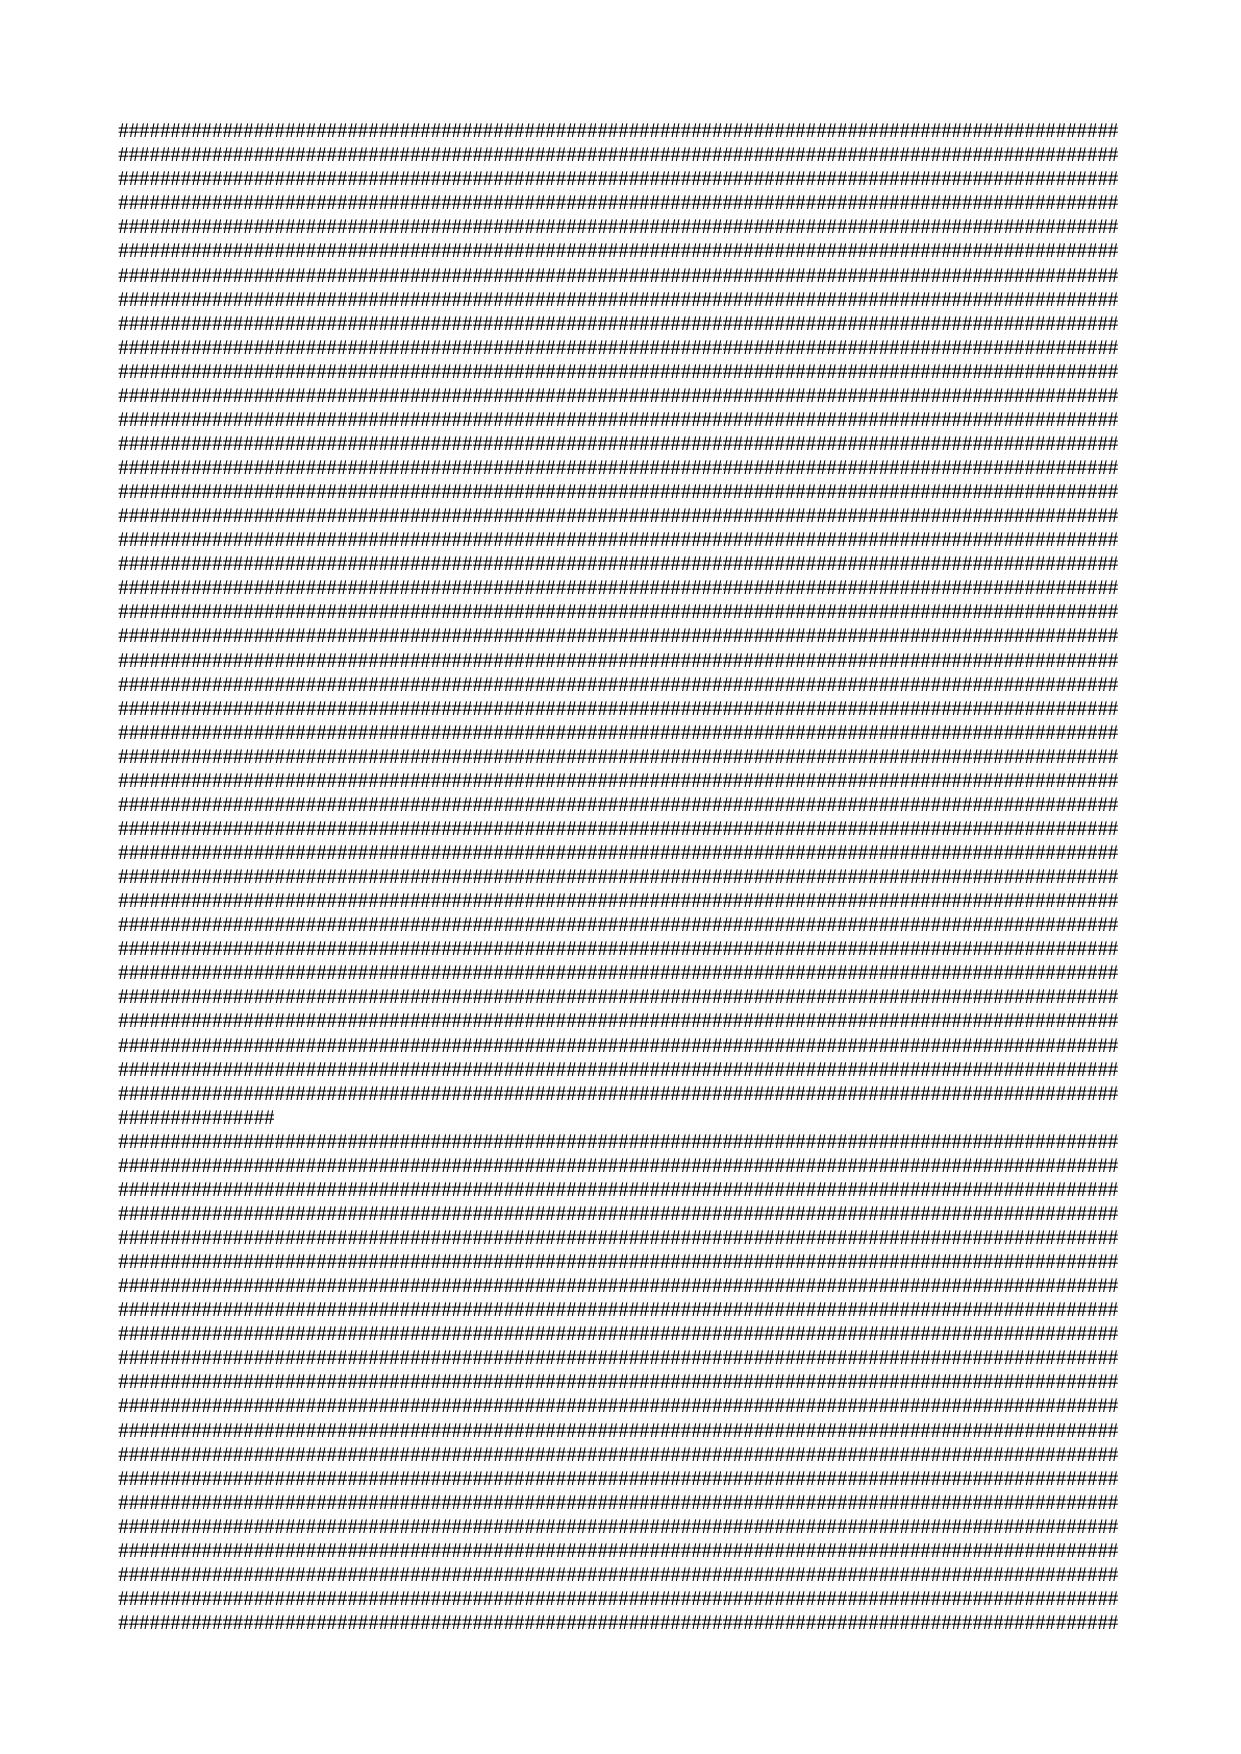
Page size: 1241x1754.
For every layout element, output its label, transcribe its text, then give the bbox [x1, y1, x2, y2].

text ############################################################################################################################################################################################################################################################################################################################################################################################################################################################################################################################################################################################################################################################################################################################################################################################################################################################################################################################################################################################################################################################################################################################################################################################################################################################################################################################################################################################################################################################################################################################################################################################################################################################################################################################################################################################################################################################################################################################################################################################################################################################################################################################################################################################################################################################################################################################################################################################################################################################################################################################################################################################################################################################################################################################################################################################################################################################################################################################################################################################################################################################################################################################################################################################################################################################################################################################################################################################################################################################################################################################################################################################################################################################################################################################################################################################################################################################################################################################################################################################################################################################################################################### [118, 118, 1122, 1129]
text ################################################################################################################################################################################################################################################################################################################################################################################################################################################################################################################################################################################################################################################################################################################################################################################################################################################################################################################################################################################################################################################################################################################################################################################################################################################################################################################################################################################################################################################################################################################################################################################################################################################################################################################################################################################################################################################################################################################################################################################################################################################################################################ [118, 1129, 1122, 1634]
